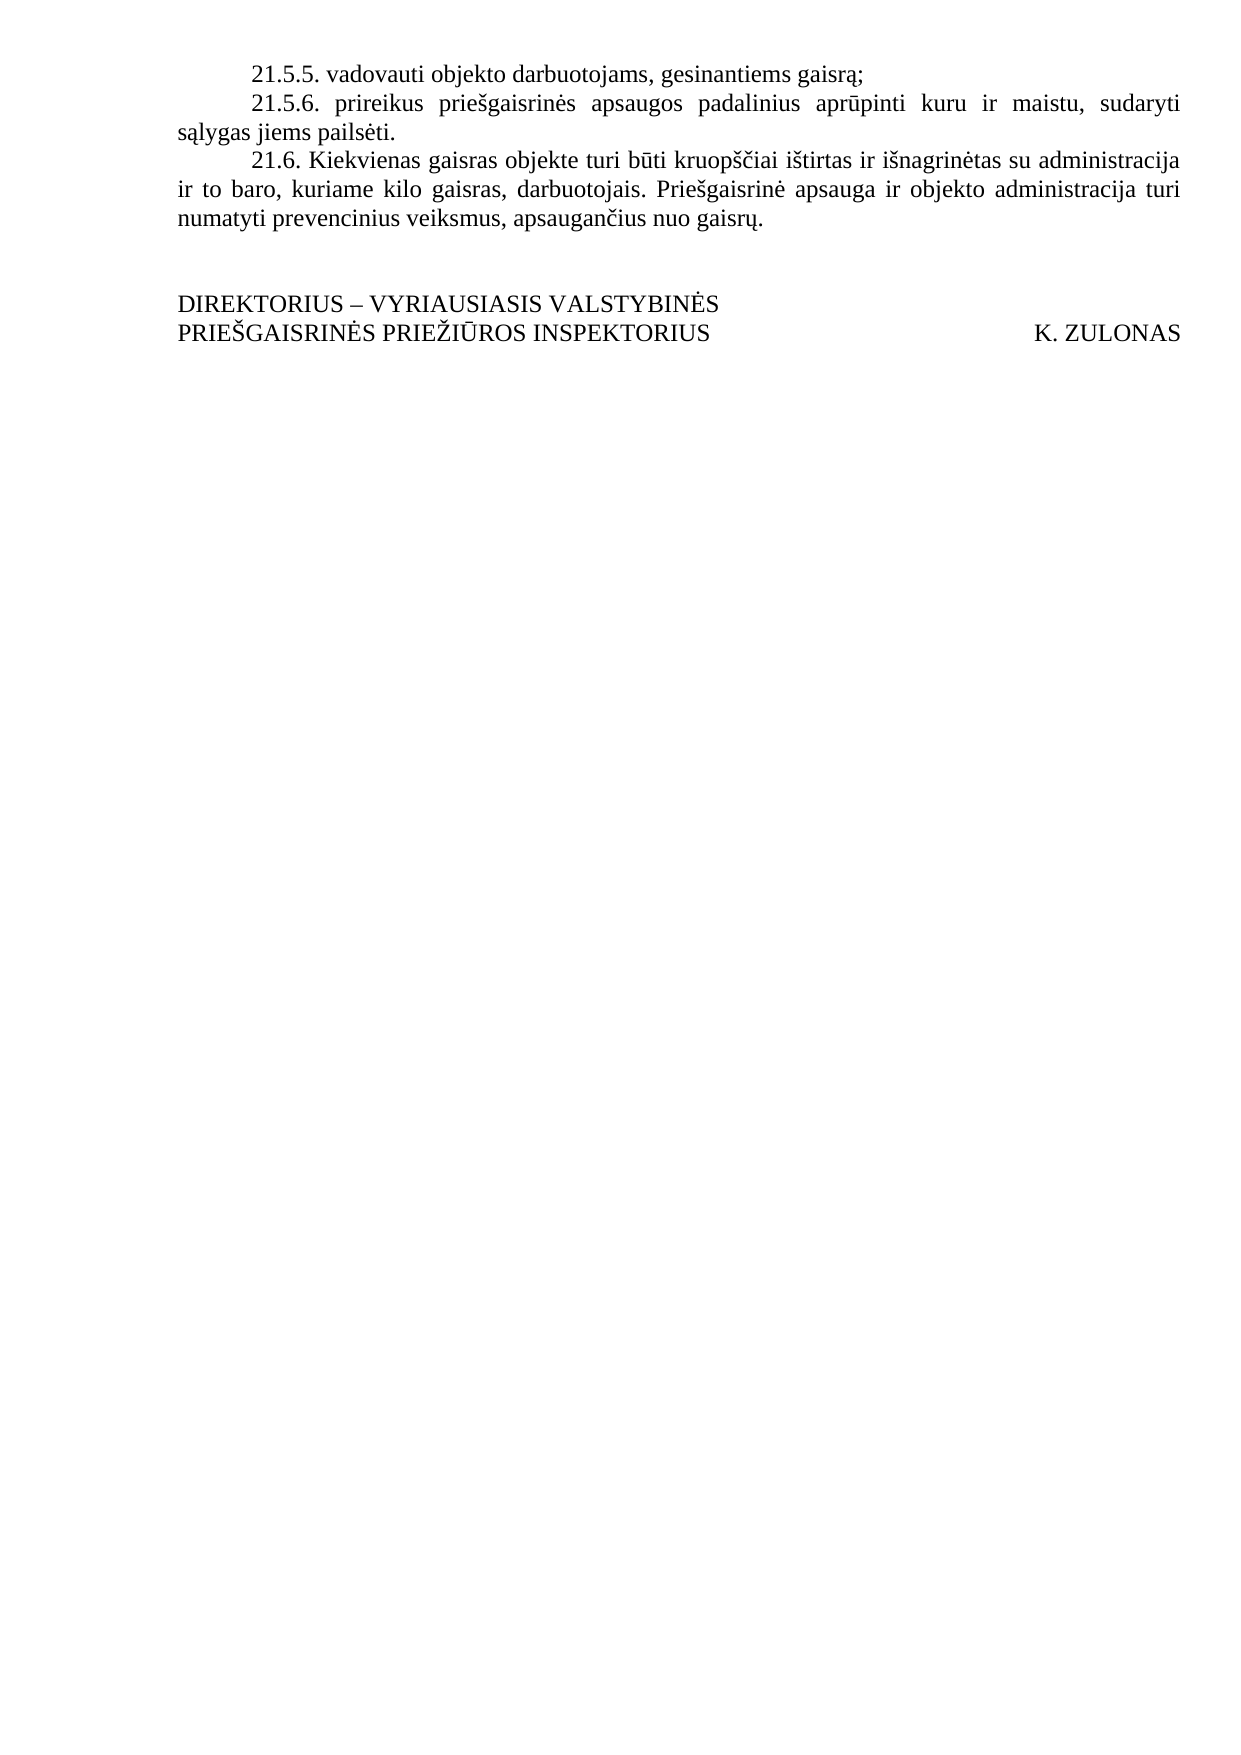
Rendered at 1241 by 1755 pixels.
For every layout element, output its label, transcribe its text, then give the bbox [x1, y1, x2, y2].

text DIREKTORIUS – VYRIAUSIASIS VALSTYBINĖS [177, 289, 1181, 318]
text PRIEŠGAISRINĖS PRIEŽIŪROS INSPEKTORIUS K. ZULONAS [177, 318, 1181, 347]
text 21.6. Kiekvienas gaisras objekte turi būti kruopščiai ištirtas ir išnagrinėtas su administracija ir to baro, kuriame kilo gaisras, darbuotojais. Priešgaisrinė apsauga ir objekto administracija turi numatyti prevencinius veiksmus, apsaugančius nuo gaisrų. [177, 145, 1181, 232]
text 21.5.6. prireikus priešgaisrinės apsaugos padalinius aprūpinti kuru ir maistu, sudaryti sąlygas jiems pailsėti. [177, 88, 1181, 145]
text 21.5.5. vadovauti objekto darbuotojams, gesinantiems gaisrą; [177, 59, 1181, 88]
